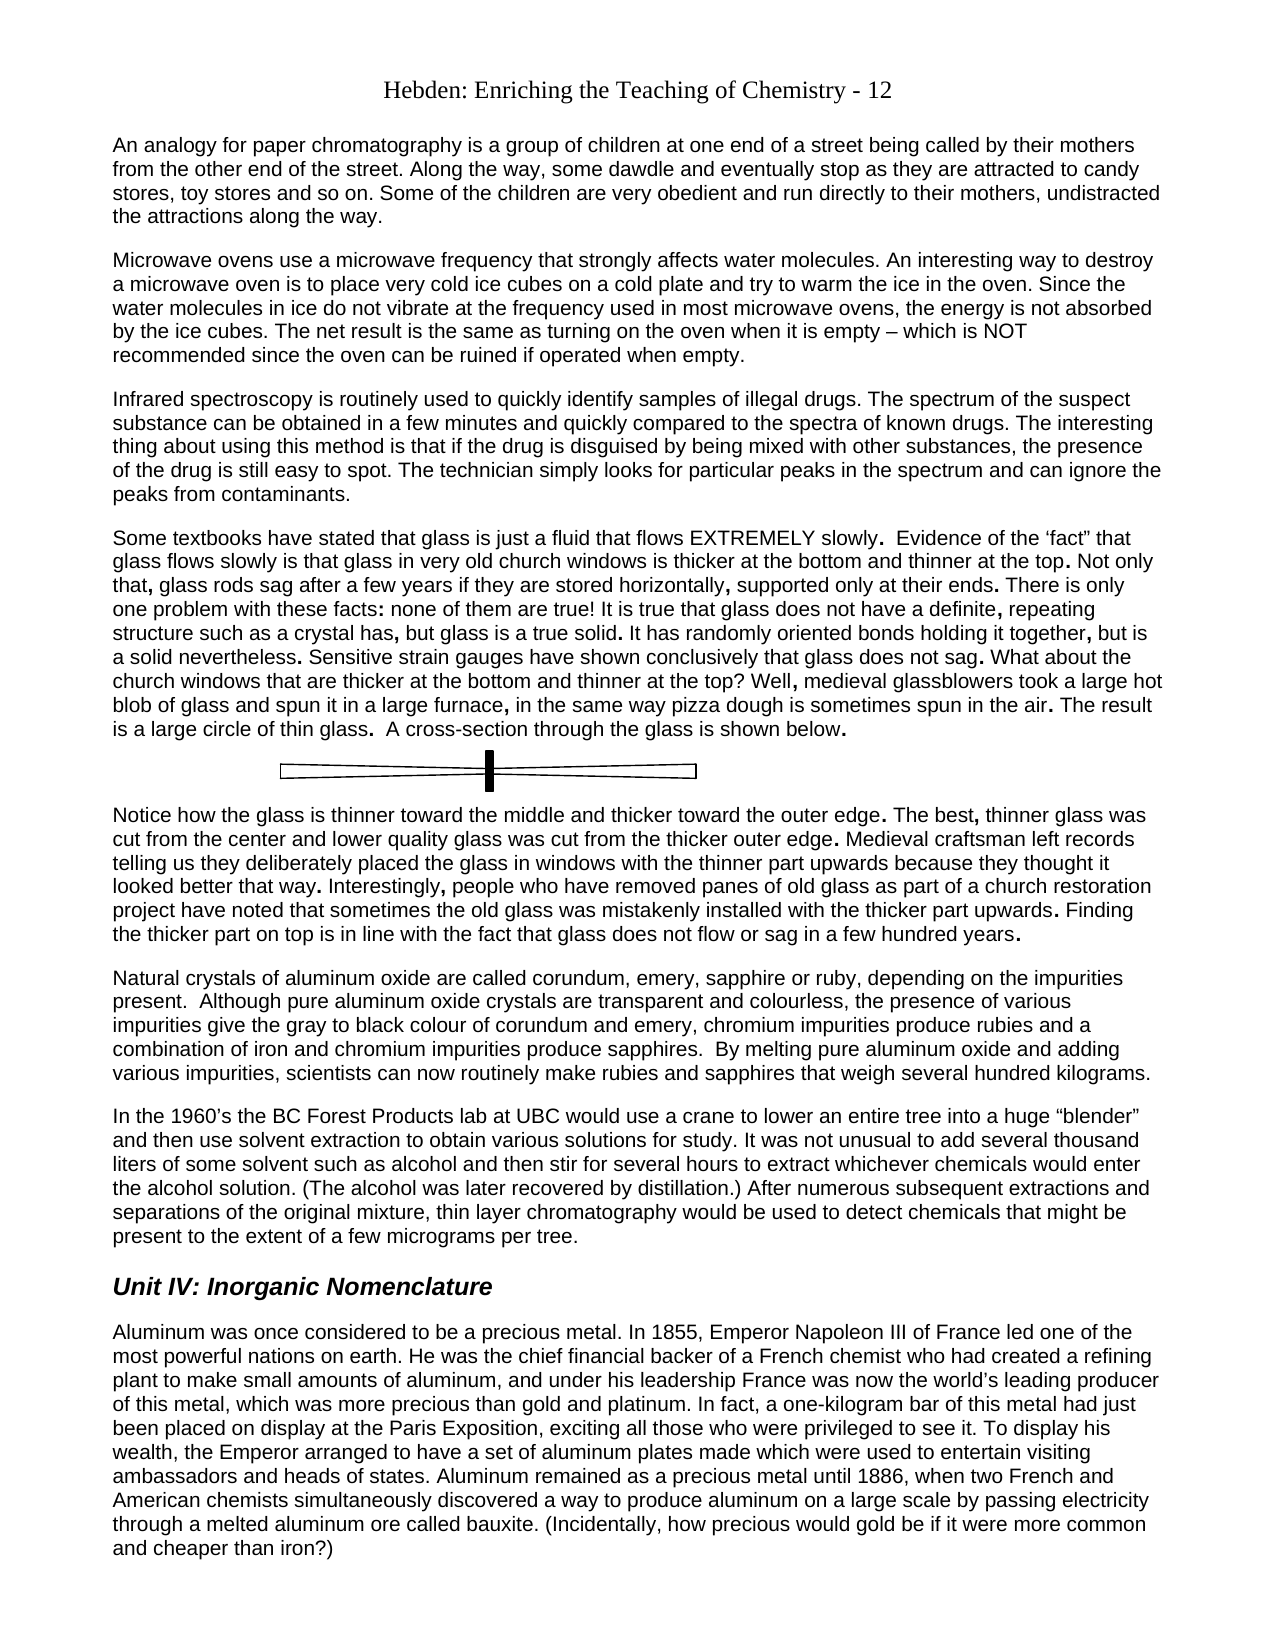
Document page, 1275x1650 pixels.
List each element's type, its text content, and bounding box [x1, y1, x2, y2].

text Some textbooks have stated that glass is just a fluid that flows EXTREMELY slowly. Evidence of the ‘fact” that glass flows slowly is that glass in very old church windows is thicker at the bottom and thinner at the top. Not only that, glass rods sag after a few years if they are stored horizontally, supported only at their ends. There is only one problem with these facts: none of them are true! It is true that glass does not have a definite, repeating structure such as a crystal has, but glass is a true solid. It has randomly oriented bonds holding it together, but is a solid nevertheless. Sensitive strain gauges have shown conclusively that glass does not sag. What about the church windows that are thicker at the bottom and thinner at the top? Well, medieval glassblowers took a large hot blob of glass and spun it in a large furnace, in the same way pizza dough is sometimes spun in the air. The result is a large circle of thin glass. A cross-section through the glass is shown below. [112, 525, 1162, 741]
text An analogy for paper chromatography is a group of children at one end of a street being called by their mothers from the other end of the street. Along the way, some dawdle and eventually stop as they are attracted to candy stores, toy stores and so on. Some of the children are very obedient and run directly to their mothers, undistracted the attractions along the way. [112, 132, 1162, 228]
text Unit IV: Inorganic Nomenclature [112, 1272, 1162, 1301]
text Microwave ovens use a microwave frequency that strongly affects water molecules. An interesting way to destroy a microwave oven is to place very cold ice cubes on a cold plate and try to warm the ice in the oven. Since the water molecules in ice do not vibrate at the frequency used in most microwave ovens, the energy is not absorbed by the ice cubes. The net result is the same as turning on the oven when it is empty – which is NOT recommended since the oven can be ruined if operated when empty. [112, 247, 1162, 367]
text In the 1960’s the BC Forest Products lab at UBC would use a crane to lower an entire tree into a huge “blender” and then use solvent extraction to obtain various solutions for study. It was not unusual to add several thousand liters of some solvent such as alcohol and then stir for several hours to extract whichever chemicals would enter the alcohol solution. (The alcohol was later recovered by distillation.) After numerous subsequent extractions and separations of the original mixture, thin layer chromatography would be used to detect chemicals that might be present to the extent of a few micrograms per tree. [112, 1104, 1162, 1248]
text Aluminum was once considered to be a precious metal. In 1855, Emperor Napoleon III of France led one of the most powerful nations on earth. He was the chief financial backer of a French chemist who had created a refining plant to make small amounts of aluminum, and under his leadership France was now the world’s leading producer of this metal, which was more precious than gold and platinum. In fact, a one-kilogram bar of this metal had just been placed on display at the Paris Exposition, exciting all those who were privileged to see it. To display his wealth, the Emperor arranged to have a set of aluminum plates made which were used to entertain visiting ambassadors and heads of states. Aluminum remained as a precious metal until 1886, when two French and American chemists simultaneously discovered a way to produce aluminum on a large scale by passing electricity through a melted aluminum ore called bauxite. (Incidentally, how precious would gold be if it were more common and cheaper than iron?) [112, 1320, 1162, 1559]
text Notice how the glass is thinner toward the middle and thicker toward the outer edge. The best, thinner glass was cut from the center and lower quality glass was cut from the thicker outer edge. Medieval craftsman left records telling us they deliberately placed the glass in windows with the thinner part upwards because they thought it looked better that way. Interestingly, people who have removed panes of old glass as part of a church restoration project have noted that sometimes the old glass was mistakenly installed with the thicker part upwards. Finding the thicker part on top is in line with the fact that glass does not flow or sag in a few hundred years. [112, 802, 1162, 946]
text Natural crystals of aluminum oxide are called corundum, emery, sapphire or ruby, depending on the impurities present. Although pure aluminum oxide crystals are transparent and colourless, the presence of various impurities give the gray to black colour of corundum and emery, chromium impurities produce rubies and a combination of iron and chromium impurities produce sapphires. By melting pure aluminum oxide and adding various impurities, scientists can now routinely make rubies and sapphires that weigh several hundred kilograms. [112, 965, 1162, 1085]
text Infrared spectroscopy is routinely used to quickly identify samples of illegal drugs. The spectrum of the suspect substance can be obtained in a few minutes and quickly compared to the spectra of known drugs. The interesting thing about using this method is that if the drug is disguised by being mixed with other substances, the presence of the drug is still easy to spot. The technician simply looks for particular peaks in the spectrum and can ignore the peaks from contaminants. [112, 386, 1162, 506]
